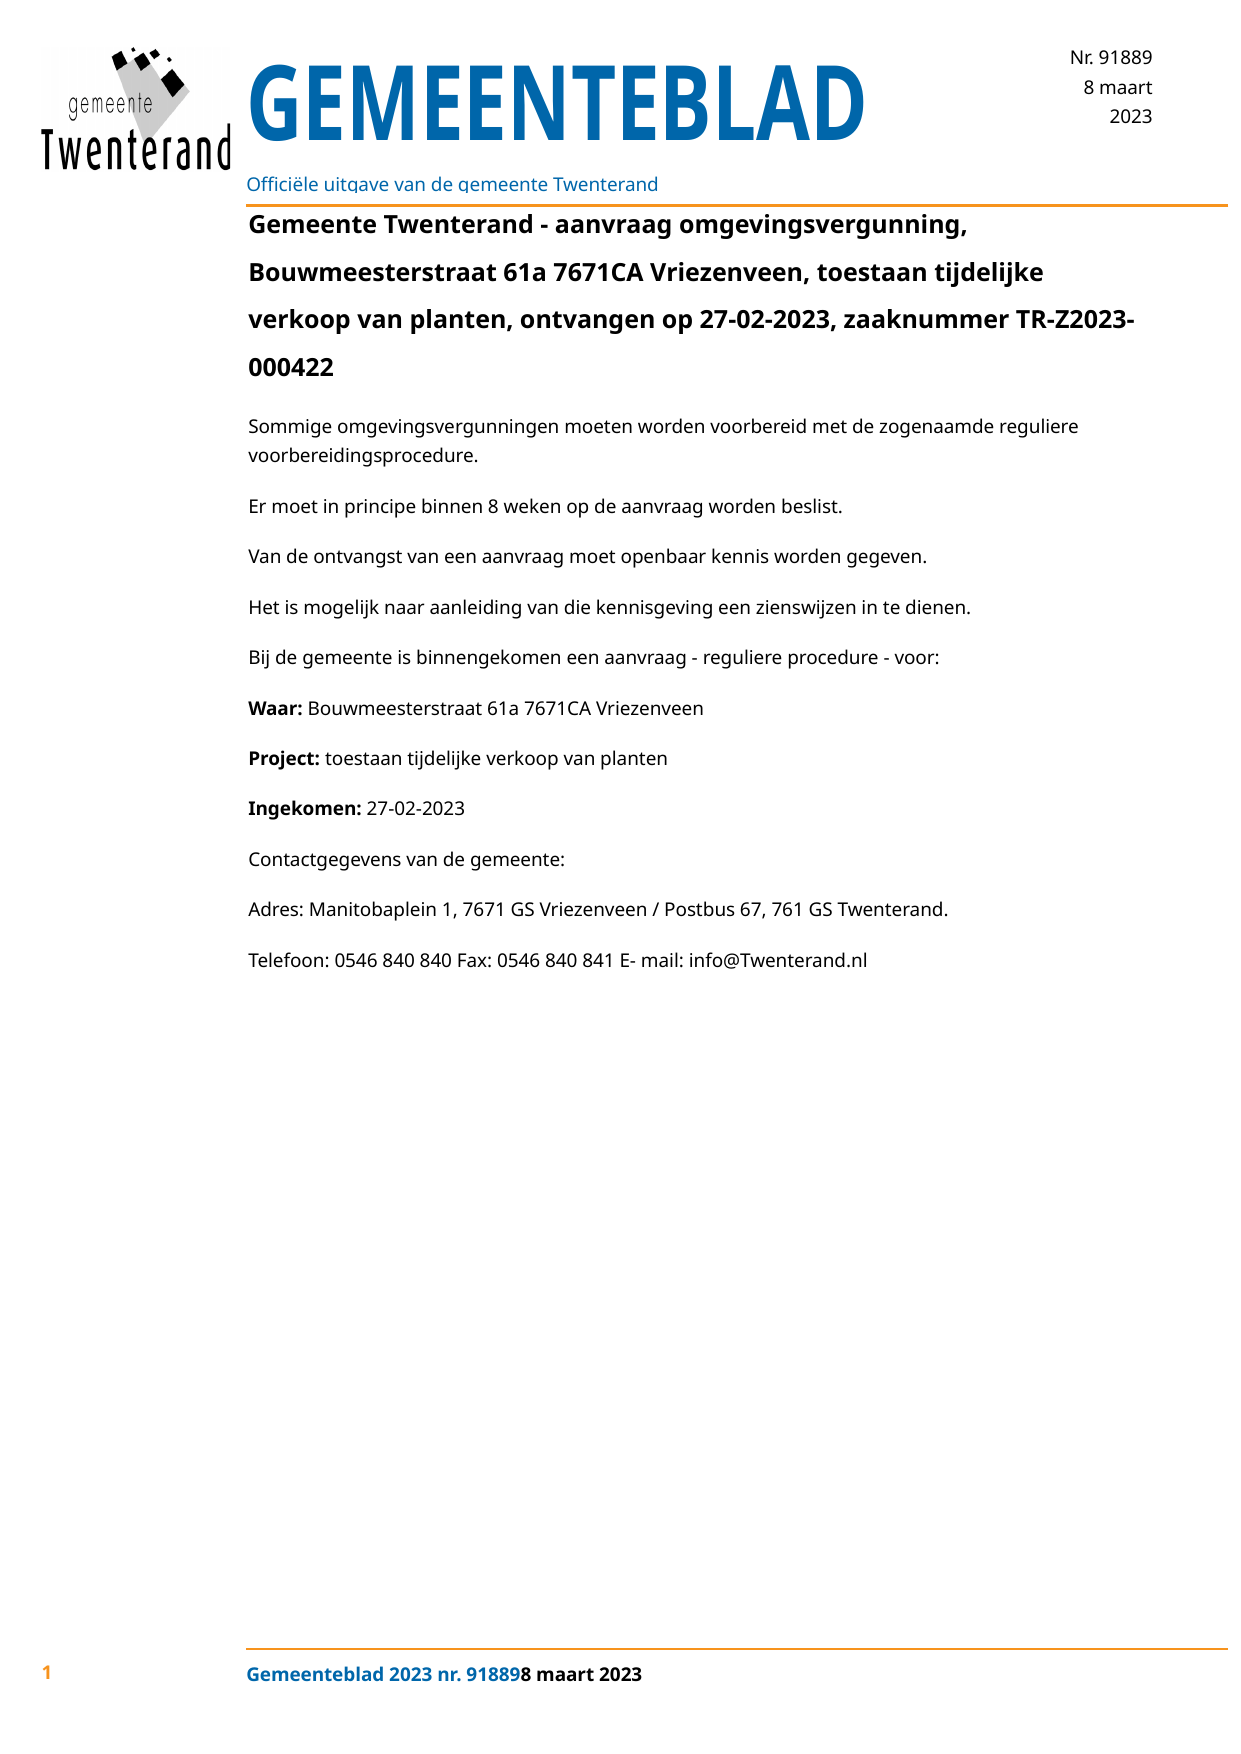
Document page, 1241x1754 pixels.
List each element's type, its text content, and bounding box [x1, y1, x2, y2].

text Adres: Manitobaplein 1, 7671 GS Vriezenveen / Postbus 67, 761 GS Twenterand. [248, 896, 1152, 922]
text Project: toestaan tijdelijke verkoop van planten [248, 745, 1152, 771]
text Er moet in principe binnen 8 weken op de aanvraag worden beslist. [248, 493, 1152, 519]
text Contactgegevens van de gemeente: [248, 846, 1152, 872]
text Bij de gemeente is binnengekomen een aanvraag - reguliere procedure - voor: [248, 644, 1152, 670]
text Sommige omgevingsvergunningen moeten worden voorbereid met de zogenaamde reguliere voorbereidingsprocedure. [248, 413, 1152, 468]
picture [41, 47, 231, 172]
text Van de ontvangst van een aanvraag moet openbaar kennis worden gegeven. [248, 543, 1152, 569]
text Waar: Bouwmeesterstraat 61a 7671CA Vriezenveen [248, 695, 1152, 721]
text Het is mogelijk naar aanleiding van die kennisgeving een zienswijzen in te dienen. [248, 594, 1152, 620]
text Gemeente Twenterand - aanvraag omgevingsvergunning, Bouwmeesterstraat 61a 7671CA Vriezenveen, toestaan tijdelijke verkoop van planten, ontvangen op 27-02-2023, zaaknummer TR-Z2023-000422 [248, 207, 1152, 384]
text Telefoon: 0546 840 840 Fax: 0546 840 841 E- mail: info@Twenterand.nl [248, 947, 1152, 973]
text Ingekomen: 27-02-2023 [248, 796, 1152, 821]
